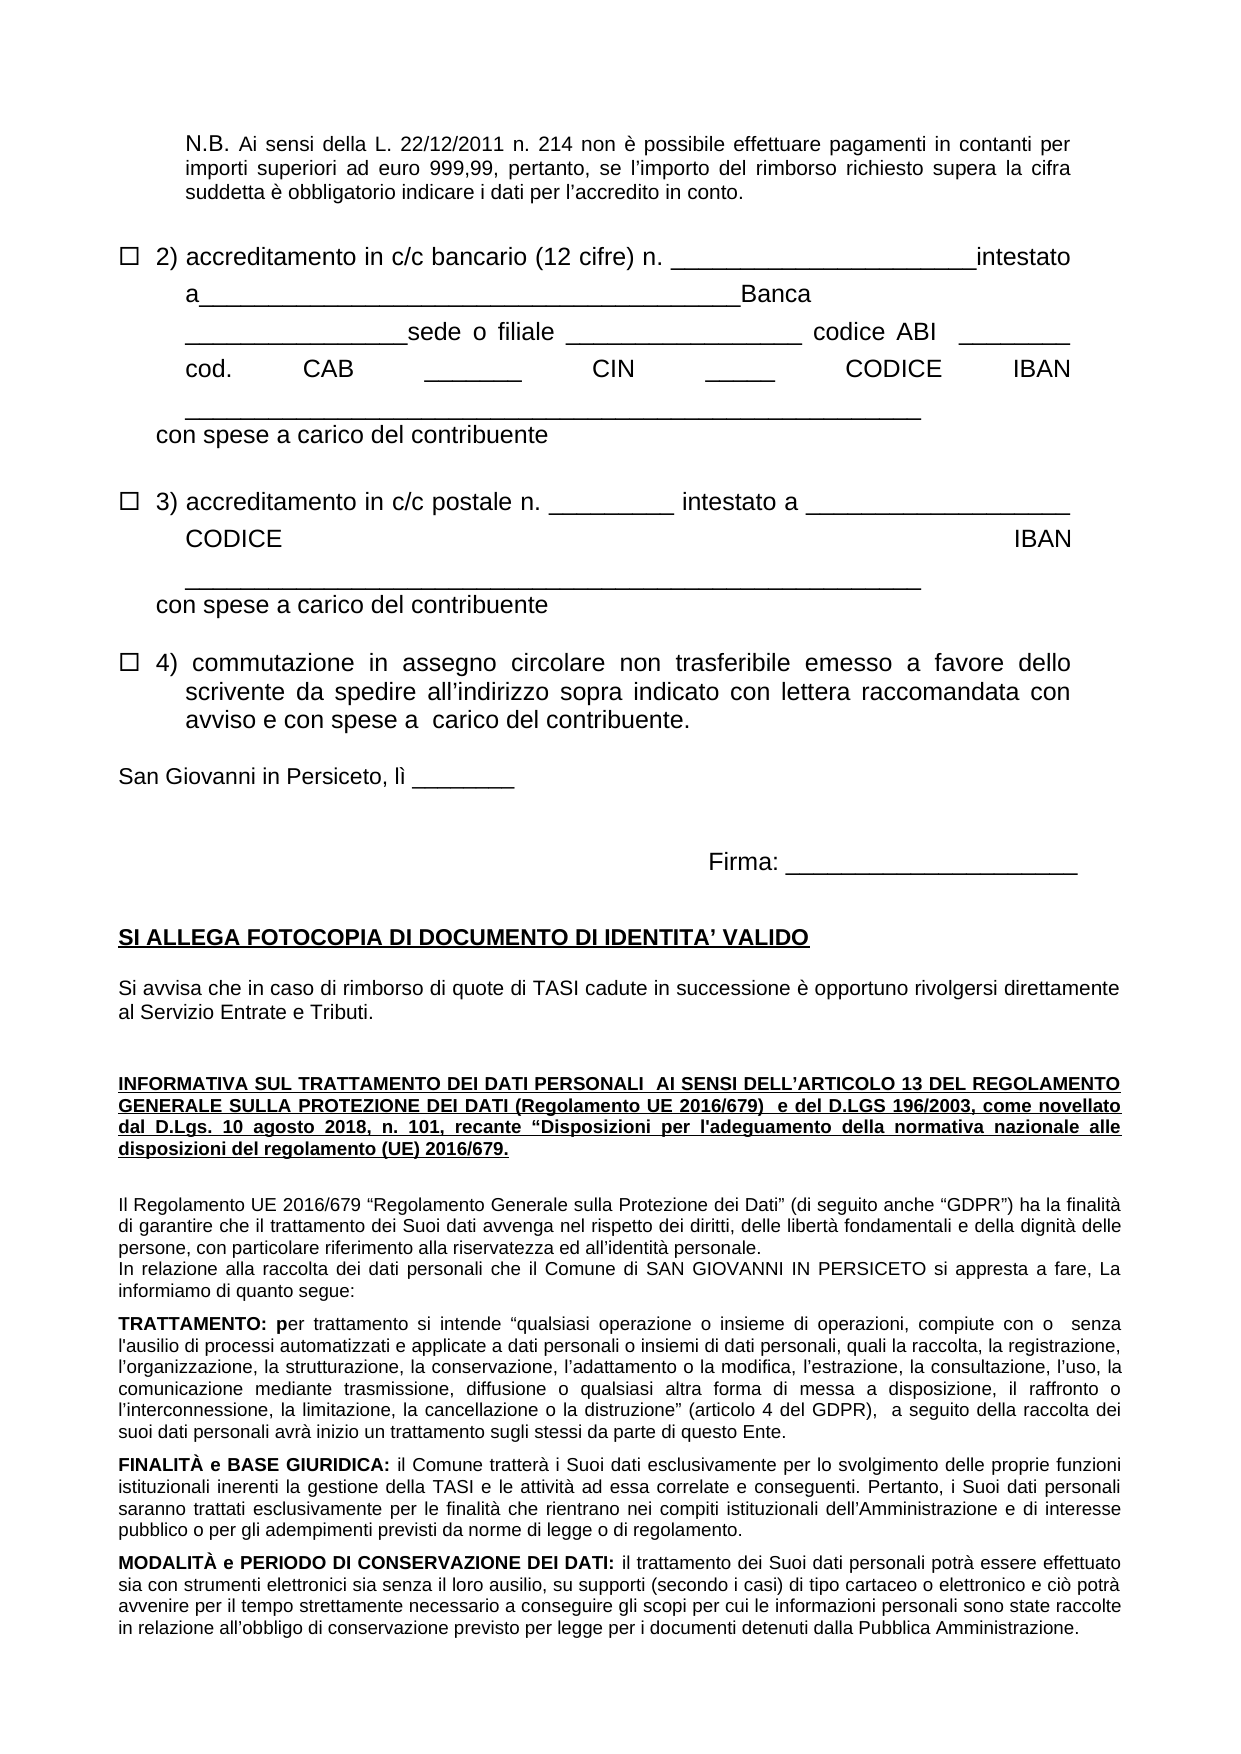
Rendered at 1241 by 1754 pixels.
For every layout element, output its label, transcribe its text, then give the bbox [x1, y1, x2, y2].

text FINALITÀ e BASE GIURIDICA: il Comune tratterà i Suoi dati esclusivamente per lo svolgimento delle proprie funzioni istituzionali inerenti la gestione della TASI e le attività ad essa correlate e conseguenti. Pertanto, i Suoi dati personali saranno trattati esclusivamente per le finalità che rientrano nei compiti istituzionali dell’Amministrazione e di interesse pubblico o per gli adempimenti previsti da norme di legge o di regolamento. [118, 1454, 1122, 1540]
text TRATTAMENTO: per trattamento si intende “qualsiasi operazione o insieme di operazioni, compiute con o senza l'ausilio di processi automatizzati e applicate a dati personali o insiemi di dati personali, quali la raccolta, la registrazione, l’organizzazione, la strutturazione, la conservazione, l’adattamento o la modifica, l’estrazione, la consultazione, l’uso, la comunicazione mediante trasmissione, diffusione o qualsiasi altra forma di messa a disposizione, il raffronto o l’interconnessione, la limitazione, la cancellazione o la distruzione” (articolo 4 del GDPR), a seguito della raccolta dei suoi dati personali avrà inizio un trattamento sugli stessi da parte di questo Ente. [118, 1313, 1122, 1442]
text Firma: _____________________ [708, 847, 1122, 876]
list con spese a carico del contribuente [118, 420, 1072, 449]
subtitle dal D.Lgs. 10 agosto 2018, n. 101, recante “Disposizioni per l'adeguamento della normativa nazionale alle [118, 1114, 1122, 1135]
subtitle INFORMATIVA SUL TRATTAMENTO DEI DATI PERSONALI AI SENSI DELL’ARTICOLO 13 DEL REGOLAMENTO GENERALE SULLA PROTEZIONE DEI DATI (Regolamento UE 2016/679) e del D.LGS 196/2003, come novellato [118, 1073, 1122, 1113]
text MODALITÀ e PERIODO DI CONSERVAZIONE DEI DATI: il trattamento dei Suoi dati personali potrà essere effettuato sia con strumenti elettronici sia senza il loro ausilio, su supporti (secondo i casi) di tipo cartaceo o elettronico e ciò potrà avvenire per il tempo strettamente necessario a conseguire gli scopi per cui le informazioni personali sono state raccolte in relazione all’obbligo di conservazione previsto per legge per i documenti detenuti dalla Pubblica Amministrazione. [118, 1552, 1122, 1638]
list 2) accreditamento in c/c bancario (12 cifre) n. ______________________intestato a_______________________________________Banca ________________sede o filiale _________________ codice ABI ________ cod. CAB _______ CIN _____ CODICE IBAN _____________________________________________________ [118, 233, 1072, 420]
list 3) accreditamento in c/c postale n. _________ intestato a ___________________ CODICE IBAN _____________________________________________________ [118, 478, 1072, 590]
text Il Regolamento UE 2016/679 “Regolamento Generale sulla Protezione dei Dati” (di seguito anche “GDPR”) ha la finalità di garantire che il trattamento dei Suoi dati avvenga nel rispetto dei diritti, delle libertà fondamentali e della dignità delle persone, con particolare riferimento alla riservatezza ed all’identità personale. [118, 1193, 1122, 1258]
list con spese a carico del contribuente [118, 590, 1072, 619]
text San Giovanni in Persiceto, lì ________ [118, 763, 1122, 789]
text In relazione alla raccolta dei dati personali che il Comune di SAN GIOVANNI IN PERSICETO si appresta a fare, La informiamo di quanto segue: [118, 1258, 1122, 1301]
list 4) commutazione in assegno circolare non trasferibile emesso a favore dello scrivente da spedire all’indirizzo sopra indicato con lettera raccomandata con avviso e con spese a carico del contribuente. [118, 648, 1072, 734]
text SI ALLEGA FOTOCOPIA DI DOCUMENTO DI IDENTITA’ VALIDO [118, 923, 1122, 950]
text Si avvisa che in caso di rimborso di quote di TASI cadute in successione è opportuno rivolgersi direttamente al Servizio Entrate e Tributi. [118, 976, 1122, 1024]
subtitle disposizioni del regolamento (UE) 2016/679. [118, 1136, 1122, 1159]
list N.B. Ai sensi della L. 22/12/2011 n. 214 non è possibile effettuare pagamenti in contanti per importi superiori ad euro 999,99, pertanto, se l’importo del rimborso richiesto supera la cifra suddetta è obbligatorio indicare i dati per l’accredito in conto. [148, 130, 1072, 204]
